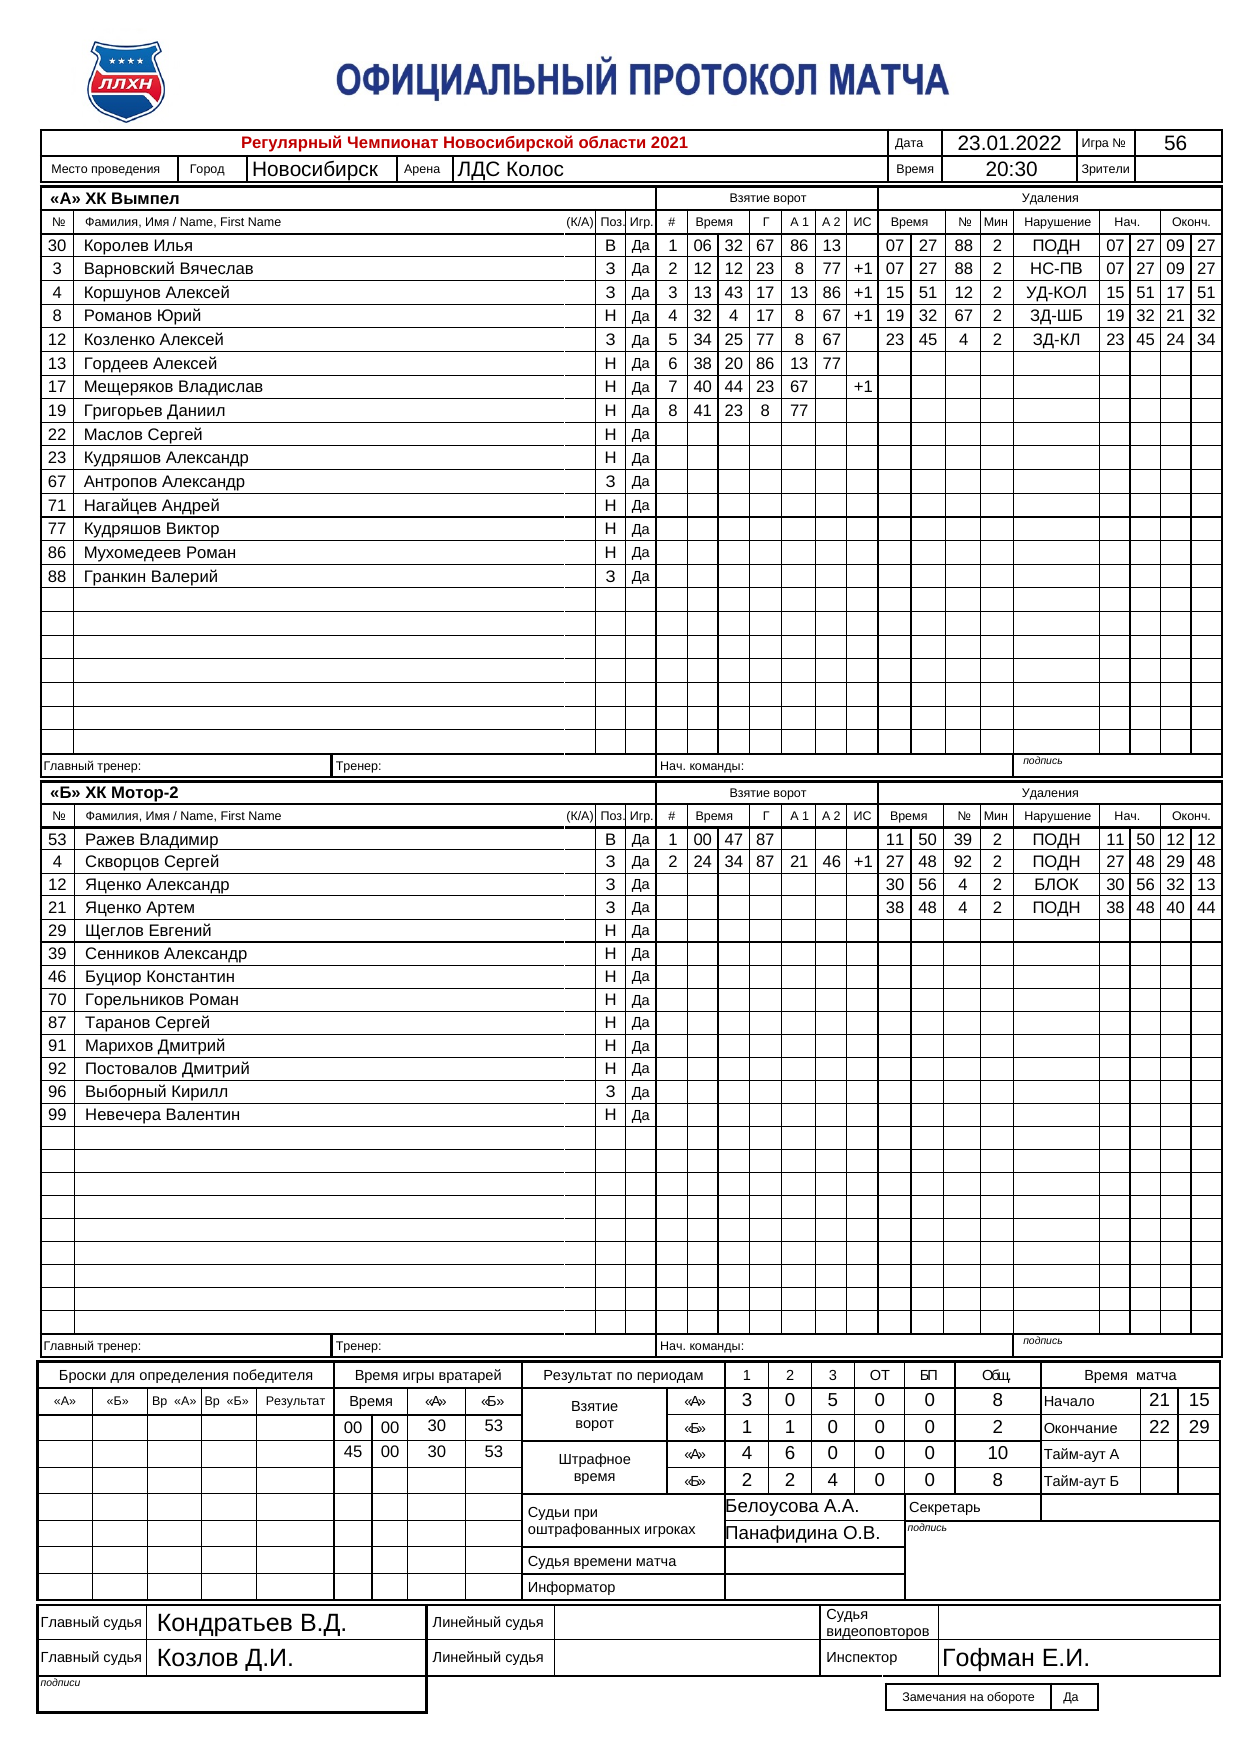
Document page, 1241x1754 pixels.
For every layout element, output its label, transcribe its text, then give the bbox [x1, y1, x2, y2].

table_cell ПОДН [1014, 235, 1099, 256]
table_cell 87 [42, 1012, 74, 1033]
table_cell [42, 1288, 74, 1310]
table_cell [74, 683, 564, 706]
table_cell [879, 565, 910, 587]
table_cell [148, 1574, 201, 1599]
table_cell Да [626, 829, 655, 849]
table_cell [1161, 423, 1190, 445]
table_cell [816, 1219, 846, 1241]
table_cell [1161, 1081, 1190, 1103]
table_cell [565, 1196, 595, 1218]
table_cell [148, 1416, 201, 1440]
table_cell [981, 1150, 1013, 1172]
table_cell 27 [879, 850, 910, 872]
table_cell Буциор Константин [75, 966, 564, 987]
table_cell [816, 1242, 846, 1264]
table_cell 4 [812, 1468, 854, 1493]
table_cell [1014, 636, 1099, 658]
table_cell [565, 470, 595, 493]
table_cell [657, 1311, 687, 1333]
table_cell [688, 989, 717, 1011]
table_cell [596, 707, 625, 729]
table_cell [816, 1012, 846, 1033]
table_cell [1131, 1012, 1160, 1033]
table_cell Да [626, 874, 655, 895]
table_cell [750, 1265, 781, 1287]
table_cell [719, 966, 749, 987]
table_cell 23 [42, 446, 73, 469]
table_cell [719, 1012, 749, 1033]
table_cell [1192, 588, 1221, 611]
table_cell [879, 730, 910, 753]
table_cell [946, 588, 980, 611]
table_cell [879, 1288, 910, 1310]
table_header «А» ХК Вымпел [42, 188, 655, 209]
table_cell [981, 1127, 1013, 1149]
table_cell З [596, 257, 625, 280]
table_cell [726, 1548, 904, 1573]
table_cell [1131, 1242, 1160, 1264]
table_cell [782, 612, 815, 634]
table_cell Нарушение [1014, 805, 1099, 826]
table_cell Н [596, 494, 625, 516]
table_cell [565, 494, 595, 516]
table_cell Выборный Кирилл [75, 1081, 564, 1103]
table_cell «Б » [466, 1389, 521, 1413]
table_cell [565, 1265, 595, 1287]
table_cell [750, 1127, 781, 1149]
table_cell [1161, 989, 1190, 1011]
table_cell [1161, 1127, 1190, 1149]
table_cell [782, 636, 815, 658]
table_cell [944, 1288, 980, 1310]
table_cell Да [626, 305, 655, 327]
table_cell [1100, 1104, 1129, 1126]
table_cell [879, 966, 910, 987]
table_cell 0 [855, 1468, 904, 1493]
table_cell [847, 1173, 877, 1195]
table_cell 92 [42, 1058, 74, 1079]
table_cell [148, 1494, 201, 1520]
table_cell [1014, 1265, 1099, 1287]
table_cell [688, 518, 717, 540]
table_cell 27 [1192, 257, 1221, 280]
table_cell подпись [1014, 1335, 1221, 1356]
table_cell [688, 565, 717, 587]
table_cell [946, 399, 980, 422]
table_cell Да [626, 1012, 655, 1033]
table_cell [1014, 920, 1099, 941]
table_cell Да [626, 518, 655, 540]
table_cell [1014, 683, 1099, 706]
table_cell [1131, 376, 1160, 398]
table_cell [657, 1012, 687, 1033]
table_cell [1161, 446, 1190, 469]
table_cell [565, 1035, 595, 1057]
table_cell [408, 1574, 465, 1599]
table_cell Варновский Вячеслав [74, 257, 564, 280]
table_cell [719, 446, 749, 469]
table_header Броски для определения победителя [39, 1363, 333, 1387]
table_cell Н [596, 376, 625, 398]
table_cell [847, 1081, 877, 1103]
table_cell [1192, 730, 1221, 753]
table_cell [565, 281, 595, 303]
table_cell 30 [408, 1441, 465, 1467]
table_cell [596, 1219, 625, 1241]
table_cell Григорьев Даниил [74, 399, 564, 422]
table_cell Новосибирск [248, 157, 396, 181]
table_cell 4 [944, 896, 980, 918]
table_cell [944, 1104, 980, 1126]
table_cell [39, 1468, 92, 1493]
table_cell [782, 920, 815, 941]
table_cell [1014, 707, 1099, 729]
table_cell Главный тренер: [42, 1335, 330, 1356]
table_cell [847, 1035, 877, 1057]
table_cell [879, 1104, 910, 1126]
table_cell [74, 730, 564, 753]
table_cell [912, 1150, 943, 1172]
table_cell [688, 1104, 717, 1126]
table_cell Нач. [1100, 211, 1160, 233]
table_header Игра № [1078, 131, 1134, 155]
table_cell 2 [956, 1415, 1040, 1440]
table_cell 0 [855, 1389, 904, 1413]
table_cell 2 [981, 305, 1013, 327]
table_cell [816, 730, 846, 753]
table_cell [565, 565, 595, 587]
table_cell [981, 1012, 1013, 1033]
table_cell [847, 989, 877, 1011]
table_cell 06 [688, 235, 717, 256]
table_cell З [596, 874, 625, 895]
table_cell [981, 659, 1013, 682]
table_cell 0 [855, 1415, 904, 1440]
table_cell [847, 399, 877, 422]
table_cell [688, 1150, 717, 1172]
table_cell [912, 376, 945, 398]
table_cell [1131, 1196, 1160, 1218]
table_cell [847, 896, 877, 918]
table_cell [1100, 352, 1129, 374]
table_cell [565, 257, 595, 280]
table_cell [1014, 1173, 1099, 1195]
table_cell «Б» [668, 1468, 724, 1493]
table_cell 88 [946, 257, 980, 280]
table_cell [75, 1196, 564, 1218]
table_cell 1 [769, 1415, 811, 1440]
table_cell [1014, 541, 1099, 564]
table_cell Н [596, 1104, 625, 1126]
table_cell 1 [726, 1415, 768, 1440]
table_cell [202, 1547, 256, 1573]
table_cell [1014, 1196, 1099, 1218]
table_cell [879, 989, 910, 1011]
table_cell [750, 494, 781, 516]
table_cell 67 [750, 235, 781, 256]
table_cell Оконч. [1161, 211, 1221, 233]
table_cell [688, 612, 717, 634]
table_cell [847, 423, 877, 445]
table_cell [1014, 1288, 1099, 1310]
table_cell [847, 588, 877, 611]
table_cell [1161, 659, 1190, 682]
table_cell [912, 1173, 943, 1195]
table_cell [1192, 636, 1221, 658]
table_cell [565, 829, 595, 849]
table_cell 32 [912, 305, 945, 327]
table_cell [750, 707, 781, 729]
table_cell Невечера Валентин [75, 1104, 564, 1126]
table_header 56 [1136, 131, 1221, 155]
table_cell [74, 588, 564, 611]
table_cell Да [626, 352, 655, 374]
table_cell [1192, 399, 1221, 422]
table_cell 86 [782, 235, 815, 256]
table_cell [1100, 588, 1129, 611]
table_cell [1161, 518, 1190, 540]
table_cell [626, 683, 655, 706]
table_cell 48 [1131, 896, 1160, 918]
table_cell [782, 494, 815, 516]
table_cell [879, 376, 910, 398]
table_cell [1100, 1058, 1129, 1079]
table_cell 4 [726, 1442, 768, 1467]
table_cell Да [626, 1081, 655, 1103]
table_cell 67 [946, 305, 980, 327]
table_cell [1192, 1035, 1221, 1057]
table_cell [1192, 1127, 1221, 1149]
table_header Время матча [1042, 1363, 1219, 1387]
table_cell [408, 1547, 465, 1573]
table_header 23.01.2022 [943, 131, 1076, 155]
table_cell [719, 659, 749, 682]
table_header Взятие ворот [657, 188, 877, 209]
table_cell [750, 1081, 781, 1103]
table_cell Кудряшов Александр [74, 446, 564, 469]
table_cell [912, 399, 945, 422]
table_cell Скворцов Сергей [75, 850, 564, 872]
table_cell [1192, 446, 1221, 469]
table_cell В [596, 235, 625, 256]
table_cell 07 [879, 235, 910, 256]
table_cell 51 [1131, 281, 1160, 303]
table_cell 13 [816, 235, 846, 256]
table_cell 00 [335, 1416, 371, 1440]
table_cell [74, 636, 564, 658]
table_cell [1100, 683, 1129, 706]
table_cell [782, 1173, 815, 1195]
table_cell [1100, 376, 1129, 398]
table_cell 88 [42, 565, 73, 587]
table_cell [944, 1219, 980, 1241]
table_cell 46 [42, 966, 74, 987]
table_cell 22 [1141, 1415, 1177, 1440]
table_cell [782, 1242, 815, 1264]
table_cell 8 [782, 257, 815, 280]
table_cell [1100, 730, 1129, 753]
table_cell [1131, 399, 1160, 422]
table_cell [816, 874, 846, 895]
table_cell 21 [1141, 1389, 1177, 1413]
table_cell [912, 920, 943, 941]
table_cell [782, 1104, 815, 1126]
table_cell [1014, 1081, 1099, 1103]
table_cell 23 [879, 328, 910, 351]
table_cell [782, 541, 815, 564]
table_cell [946, 352, 980, 374]
table_cell [847, 1127, 877, 1149]
table_cell [981, 376, 1013, 398]
table_cell [74, 707, 564, 729]
table_cell А 1 [782, 805, 815, 826]
table_cell [782, 1150, 815, 1172]
table_cell [39, 1574, 92, 1599]
table_cell [565, 1242, 595, 1264]
table_header Регулярный Чемпионат Новосибирской области 2021 [42, 131, 887, 155]
table_cell [657, 1173, 687, 1195]
table_cell 09 [1161, 235, 1190, 256]
table_cell З [596, 565, 625, 587]
table_cell [847, 1265, 877, 1287]
table_cell 29 [1161, 850, 1190, 872]
table_cell [816, 541, 846, 564]
table_cell Да [626, 1035, 655, 1057]
table_cell [1014, 588, 1099, 611]
table_cell [847, 683, 877, 706]
table_cell «А» [668, 1389, 724, 1413]
table_cell [688, 1265, 717, 1287]
table_cell Время [688, 211, 749, 233]
table_cell [335, 1574, 371, 1599]
table_cell [944, 1127, 980, 1149]
table_cell [688, 1081, 717, 1103]
table_cell [782, 446, 815, 469]
table_cell [912, 1219, 943, 1241]
table_cell [1014, 1219, 1099, 1241]
table_cell [782, 1058, 815, 1079]
table_cell Коршунов Алексей [74, 281, 564, 303]
table_cell Штрафное время [523, 1442, 666, 1493]
table_cell [1192, 376, 1221, 398]
table_cell [657, 659, 687, 682]
table_cell [981, 423, 1013, 445]
table_cell 13 [42, 352, 73, 374]
table_cell [847, 1219, 877, 1241]
table_cell Зрители [1078, 157, 1134, 181]
table_cell [1131, 989, 1160, 1011]
table_cell [750, 730, 781, 753]
table_cell [879, 943, 910, 964]
table_cell [879, 1219, 910, 1241]
table_cell [688, 1242, 717, 1264]
table_cell [981, 588, 1013, 611]
table_cell [466, 1574, 521, 1599]
table_cell [657, 470, 687, 493]
table_cell [944, 1196, 980, 1218]
table_cell [719, 1104, 749, 1126]
table_cell 00 [373, 1416, 407, 1440]
table_cell [719, 1173, 749, 1195]
table_cell 4 [946, 328, 980, 351]
table_cell [782, 1127, 815, 1149]
table_cell [719, 1058, 749, 1079]
table_cell 34 [688, 328, 717, 351]
table_cell [1192, 494, 1221, 516]
table_cell [1131, 636, 1160, 658]
table_cell [1161, 1311, 1190, 1333]
table_cell 23 [750, 376, 781, 398]
table_cell [373, 1574, 407, 1599]
table_cell 40 [1161, 896, 1190, 918]
table_cell [1100, 399, 1129, 422]
table_cell 43 [719, 281, 749, 303]
table_cell [719, 1081, 749, 1103]
table_cell 21 [42, 896, 74, 918]
table_cell [816, 446, 846, 469]
table_header Замечания на обороте [887, 1685, 1050, 1709]
table_cell 11 [1100, 829, 1129, 849]
table_cell 30 [879, 874, 910, 895]
table_cell [719, 707, 749, 729]
table_cell [1131, 541, 1160, 564]
table_cell [816, 1173, 846, 1195]
table_cell [847, 636, 877, 658]
table_cell # [657, 211, 687, 233]
table_cell 10 [956, 1442, 1040, 1467]
table_cell [946, 423, 980, 445]
table_cell [93, 1494, 147, 1520]
table_cell [847, 1150, 877, 1172]
table_cell [1014, 1311, 1099, 1333]
table_cell [981, 989, 1013, 1011]
table_cell [688, 683, 717, 706]
table_cell [879, 1150, 910, 1172]
table_cell [1014, 1150, 1099, 1172]
table_cell 2 [769, 1468, 811, 1493]
table_cell [1100, 989, 1129, 1011]
table_cell [688, 588, 717, 611]
table_cell [42, 1242, 74, 1264]
table_cell Время [879, 805, 943, 826]
table_cell [1014, 352, 1099, 374]
table_cell [202, 1441, 256, 1467]
table_cell 17 [42, 376, 73, 398]
table_cell Горельников Роман [75, 989, 564, 1011]
table_cell [688, 730, 717, 753]
table_cell [719, 1196, 749, 1218]
picture [5, 28, 1179, 129]
table_cell [879, 399, 910, 422]
table_cell [946, 446, 980, 469]
table_cell [93, 1468, 147, 1493]
table_cell 44 [719, 376, 749, 398]
table_cell [466, 1521, 521, 1546]
table_cell [816, 1058, 846, 1079]
table_cell [42, 1127, 74, 1149]
table_cell 13 [782, 352, 815, 374]
table_cell [1161, 943, 1190, 964]
table_cell 86 [816, 281, 846, 303]
table_cell 4 [657, 305, 687, 327]
table_cell [1192, 1265, 1221, 1287]
table_cell [879, 683, 910, 706]
table_cell 41 [688, 399, 717, 422]
table_cell [257, 1547, 333, 1573]
table_cell [879, 612, 910, 634]
table_cell [847, 328, 877, 351]
table_cell [912, 707, 945, 729]
table_cell [946, 683, 980, 706]
table_cell БЛОК [1014, 874, 1099, 895]
table_cell [981, 470, 1013, 493]
table_cell Н [596, 989, 625, 1011]
table_cell Г [750, 211, 781, 233]
table_cell [946, 612, 980, 634]
table_cell Яценко Александр [75, 874, 564, 895]
table_header Удаления [879, 783, 1221, 803]
table_cell Таранов Сергей [75, 1012, 564, 1033]
table_cell 2 [981, 328, 1013, 351]
table_cell [1161, 1173, 1190, 1195]
table_cell [782, 874, 815, 895]
table_cell [816, 943, 846, 964]
table_cell ПОДН [1014, 896, 1099, 918]
table_cell [39, 1416, 92, 1440]
table_cell [1014, 565, 1099, 587]
table_cell 19 [42, 399, 73, 422]
table_cell [981, 494, 1013, 516]
table_cell Да [626, 989, 655, 1011]
table_cell Да [626, 850, 655, 872]
table_cell [565, 683, 595, 706]
table_cell [565, 399, 595, 422]
table_cell [1014, 518, 1099, 540]
table_cell [596, 1127, 625, 1149]
table_cell [1161, 1242, 1190, 1264]
table_header 2 [769, 1363, 811, 1387]
table_cell Да [626, 446, 655, 469]
table_cell [847, 565, 877, 587]
table_cell [847, 235, 877, 256]
table_cell [1161, 1219, 1190, 1241]
table_cell Да [626, 399, 655, 422]
table_header ОТ [855, 1363, 904, 1387]
table_cell [816, 1288, 846, 1310]
table_cell [596, 1196, 625, 1218]
table_cell Да [626, 376, 655, 398]
table_cell [565, 305, 595, 327]
table_cell [719, 896, 749, 918]
table_cell Козлов Д.И. [147, 1640, 425, 1675]
table_cell 6 [769, 1442, 811, 1467]
table_cell Н [596, 352, 625, 374]
table_cell Окончание [1042, 1415, 1140, 1440]
table_cell +1 [847, 305, 877, 327]
table_cell «А» [39, 1389, 92, 1413]
table_cell [750, 518, 781, 540]
table_cell [879, 1081, 910, 1103]
table_cell 92 [944, 850, 980, 872]
table_cell [148, 1441, 201, 1467]
table_cell 24 [1161, 328, 1190, 351]
table_cell [1014, 612, 1099, 634]
table_cell [202, 1521, 256, 1546]
table_cell [750, 470, 781, 493]
table_cell [1192, 1242, 1221, 1264]
table_cell 0 [812, 1442, 854, 1467]
table_cell подписи [39, 1677, 425, 1711]
table_cell Яценко Артем [75, 896, 564, 918]
table_cell Арена [398, 157, 452, 181]
table_cell 4 [944, 874, 980, 895]
table_cell 00 [688, 829, 717, 849]
table_cell [1131, 707, 1160, 729]
table_cell [1161, 470, 1190, 493]
table_cell [816, 376, 846, 398]
table_cell 5 [657, 328, 687, 351]
table_cell [719, 541, 749, 564]
table_cell [1100, 943, 1129, 964]
table_cell [1179, 1468, 1219, 1493]
table_cell [74, 659, 564, 682]
table_cell [42, 730, 73, 753]
table_cell [1131, 423, 1160, 445]
table_cell 2 [981, 850, 1013, 872]
table_cell [912, 1288, 943, 1310]
table_cell [1014, 659, 1099, 682]
table_cell [657, 1196, 687, 1218]
table_cell [879, 494, 910, 516]
table_cell [944, 1265, 980, 1287]
table_cell [688, 1288, 717, 1310]
table_cell [981, 1311, 1013, 1333]
table_cell [1192, 541, 1221, 564]
table_cell [688, 874, 717, 895]
table_cell [373, 1521, 407, 1546]
table_cell [912, 943, 943, 964]
table_cell [93, 1521, 147, 1546]
table_cell [912, 1127, 943, 1149]
table_cell [782, 707, 815, 729]
table_cell З [596, 281, 625, 303]
table_cell [565, 1012, 595, 1033]
table_cell [847, 874, 877, 895]
table_header 3 [812, 1363, 854, 1387]
table_cell Да [626, 896, 655, 918]
table_cell Гофман Е.И. [939, 1640, 1219, 1675]
table_cell [373, 1468, 407, 1493]
table_cell [847, 659, 877, 682]
table_header 1 [726, 1363, 768, 1387]
table_cell [596, 1242, 625, 1264]
table_cell [1014, 1127, 1099, 1149]
table_cell [912, 612, 945, 634]
table_cell 47 [719, 829, 749, 849]
table_cell [816, 707, 846, 729]
table_cell [39, 1547, 92, 1573]
table_cell [1100, 1081, 1129, 1103]
table_cell [42, 1173, 74, 1195]
table_cell [750, 1288, 781, 1310]
table_cell 86 [42, 541, 73, 564]
table_cell [1131, 943, 1160, 964]
table_cell [1014, 943, 1099, 964]
table_cell [879, 1058, 910, 1079]
table_cell [946, 565, 980, 587]
table_cell [257, 1494, 333, 1520]
table_cell 8 [657, 399, 687, 422]
table_cell [39, 1521, 92, 1546]
table_cell [565, 423, 595, 445]
table_cell [912, 423, 945, 445]
table_cell Да [626, 423, 655, 445]
table_cell [847, 1311, 877, 1333]
table_cell Сенников Александр [75, 943, 564, 964]
table_cell Н [596, 446, 625, 469]
table_cell [912, 730, 945, 753]
table_cell [912, 352, 945, 374]
table_cell [719, 943, 749, 964]
table_cell Результат [257, 1389, 333, 1413]
table_cell 51 [912, 281, 945, 303]
table_cell Н [596, 305, 625, 327]
table_cell [1131, 1219, 1160, 1241]
table_cell [1161, 1058, 1190, 1079]
table_cell [42, 1150, 74, 1172]
table_cell 12 [719, 257, 749, 280]
table_cell [565, 896, 595, 918]
table_cell [981, 707, 1013, 729]
table_header Время игры вратарей [335, 1363, 521, 1387]
table_cell [981, 636, 1013, 658]
table_header «Б» ХК Мотор-2 [42, 783, 655, 803]
table_cell [1161, 1288, 1190, 1310]
table_cell [565, 1173, 595, 1195]
table_cell [626, 1311, 655, 1333]
table_cell [981, 518, 1013, 540]
table_cell 67 [782, 376, 815, 398]
table_cell [944, 989, 980, 1011]
table_cell [912, 659, 945, 682]
table_cell Нарушение [1014, 211, 1099, 233]
table_cell 00 [373, 1441, 407, 1467]
table_cell [946, 659, 980, 682]
table_cell [1131, 612, 1160, 634]
table_cell Время [879, 211, 945, 233]
table_cell Нач. команды: [657, 755, 1012, 776]
table_cell [74, 612, 564, 634]
table_cell [657, 707, 687, 729]
table_cell 0 [905, 1468, 954, 1493]
table_cell [565, 636, 595, 658]
table_cell Нач. команды: [657, 1335, 1012, 1356]
table_cell 2 [981, 257, 1013, 280]
table_cell 27 [1192, 235, 1221, 256]
table_cell [912, 1104, 943, 1126]
table_cell [596, 1150, 625, 1172]
table_cell [688, 659, 717, 682]
table_cell [879, 920, 910, 941]
table_cell [879, 541, 910, 564]
table_cell [719, 1311, 749, 1333]
table_cell [816, 1150, 846, 1172]
table_cell 19 [879, 305, 910, 327]
table_cell [257, 1416, 333, 1440]
table_cell [879, 1265, 910, 1287]
table_cell [1100, 565, 1129, 587]
table_cell [750, 1219, 781, 1241]
table_cell [373, 1494, 407, 1520]
table_cell 3 [42, 257, 73, 280]
table_cell [944, 1150, 980, 1172]
table_cell [944, 1035, 980, 1057]
table_cell [565, 376, 595, 398]
table_cell Маслов Сергей [74, 423, 564, 445]
table_cell [1131, 1081, 1160, 1103]
table_cell [719, 518, 749, 540]
table_cell 8 [782, 305, 815, 327]
table_cell [816, 612, 846, 634]
table_cell [1161, 376, 1190, 398]
table_cell [466, 1494, 521, 1520]
table_cell [847, 612, 877, 634]
table_cell [688, 1196, 717, 1218]
table_cell [1161, 399, 1190, 422]
table_cell [1042, 1495, 1219, 1520]
table_cell 07 [1100, 257, 1129, 280]
table_cell [565, 730, 595, 753]
table_cell [626, 1173, 655, 1195]
table_cell Мин [981, 211, 1013, 233]
table_cell [946, 707, 980, 729]
table_cell [565, 328, 595, 351]
table_cell [657, 494, 687, 516]
table_cell [1192, 966, 1221, 987]
table_cell [1131, 1150, 1160, 1172]
table_cell 39 [944, 829, 980, 849]
table_cell Королев Илья [74, 235, 564, 256]
table_cell 48 [912, 896, 943, 918]
table_cell [719, 989, 749, 1011]
table_cell Щеглов Евгений [75, 920, 564, 941]
table_cell 23 [719, 399, 749, 422]
table_header Дата [889, 131, 941, 155]
table_cell [879, 1012, 910, 1033]
table_cell [847, 966, 877, 987]
table_cell [981, 730, 1013, 753]
table_cell 22 [42, 423, 73, 445]
table_cell [981, 1104, 1013, 1126]
table_cell [847, 730, 877, 753]
table_cell 12 [946, 281, 980, 303]
table_cell [596, 636, 625, 658]
table_cell ПОДН [1014, 829, 1099, 849]
table_cell [688, 541, 717, 564]
table_cell [1161, 683, 1190, 706]
table_cell Да [626, 943, 655, 964]
table_cell № [946, 211, 980, 233]
table_cell Место проведения [42, 157, 177, 181]
table_cell [981, 1242, 1013, 1264]
table_cell [912, 1035, 943, 1057]
table_cell Белоусова А.А. [726, 1495, 904, 1520]
table_cell 96 [42, 1081, 74, 1103]
table_cell Да [626, 257, 655, 280]
table_cell [555, 1640, 819, 1675]
table_cell [75, 1265, 564, 1287]
table_cell 21 [1161, 305, 1190, 327]
table_cell 8 [750, 399, 781, 422]
table_cell Н [596, 541, 625, 564]
table_cell [1161, 494, 1190, 516]
table_cell [565, 920, 595, 941]
table_cell [657, 1242, 687, 1264]
table_cell [657, 896, 687, 918]
table_cell [719, 1150, 749, 1172]
table_cell [750, 446, 781, 469]
table_cell [719, 565, 749, 587]
table_cell [1100, 1173, 1129, 1195]
table_header Взятие ворот [657, 783, 877, 803]
table_cell [1192, 1173, 1221, 1195]
table_cell 2 [657, 257, 687, 280]
table_cell [626, 636, 655, 658]
table_cell [981, 541, 1013, 564]
table_cell подпись [1014, 755, 1221, 776]
table_cell [596, 1265, 625, 1287]
table_cell [944, 1311, 980, 1333]
table_cell Секретарь [906, 1495, 1040, 1520]
table_cell [946, 636, 980, 658]
table_cell [202, 1468, 256, 1493]
table_cell [939, 1606, 1219, 1639]
table_cell [1100, 707, 1129, 729]
table_cell [408, 1468, 465, 1493]
table_cell 77 [816, 257, 846, 280]
table_cell Кудряшов Виктор [74, 518, 564, 540]
table_cell 8 [42, 305, 73, 327]
table_cell [981, 446, 1013, 469]
table_cell [335, 1468, 371, 1493]
table_cell [944, 966, 980, 987]
table_cell [688, 636, 717, 658]
table_cell [879, 518, 910, 540]
table_cell Начало [1042, 1389, 1140, 1413]
table_cell [1014, 470, 1099, 493]
table_cell [1192, 1012, 1221, 1033]
table_cell [946, 494, 980, 516]
table_cell [719, 1242, 749, 1264]
table_cell 20:30 [943, 157, 1076, 181]
table_cell +1 [847, 281, 877, 303]
table_cell Да [626, 1104, 655, 1126]
table_cell [782, 1081, 815, 1103]
table_cell [782, 1035, 815, 1057]
table_cell [688, 966, 717, 987]
table_cell [1161, 352, 1190, 374]
table_cell [879, 1311, 910, 1333]
table_cell [946, 730, 980, 753]
table_cell 48 [912, 850, 943, 872]
table_cell [1161, 920, 1190, 941]
table_cell [657, 636, 687, 658]
table_cell № [944, 805, 980, 826]
table_cell [847, 541, 877, 564]
table_cell Тайм-аут Б [1042, 1468, 1140, 1493]
table_cell [750, 1311, 781, 1333]
table_cell 67 [42, 470, 73, 493]
table_cell [816, 989, 846, 1011]
table_cell [1192, 920, 1221, 941]
table_cell [335, 1521, 371, 1546]
table_cell [1161, 636, 1190, 658]
table_cell [847, 920, 877, 941]
table_cell [93, 1547, 147, 1573]
table_cell [816, 683, 846, 706]
table_cell [1100, 1127, 1129, 1149]
table_cell Н [596, 1012, 625, 1033]
table_cell 56 [912, 874, 943, 895]
table_cell [912, 518, 945, 540]
table_cell Главный судья [39, 1606, 146, 1639]
table_cell [782, 1265, 815, 1287]
table_cell Постовалов Дмитрий [75, 1058, 564, 1079]
table_cell [750, 1242, 781, 1264]
table_cell 23 [1100, 328, 1129, 351]
table_cell 67 [816, 328, 846, 351]
table_cell 27 [1100, 850, 1129, 872]
table_cell [42, 612, 73, 634]
table_cell [1100, 636, 1129, 658]
table_cell [688, 423, 717, 445]
table_cell 34 [1192, 328, 1221, 351]
table_cell [1192, 423, 1221, 445]
table_cell [1179, 1441, 1219, 1467]
table_cell [816, 659, 846, 682]
table_cell [1014, 989, 1099, 1011]
table_cell [879, 352, 910, 374]
table_cell 0 [905, 1415, 954, 1440]
table_cell [946, 470, 980, 493]
table_cell [1014, 1104, 1099, 1126]
table_cell [782, 1288, 815, 1310]
table_cell [565, 541, 595, 564]
table_cell Н [596, 943, 625, 964]
table_cell [657, 920, 687, 941]
table_cell Судьи при оштрафованных игроках [523, 1495, 724, 1546]
table_cell [657, 446, 687, 469]
table_cell [912, 1311, 943, 1333]
table_cell [782, 423, 815, 445]
table_cell [1014, 423, 1099, 445]
table_cell [946, 376, 980, 398]
table_cell [657, 1127, 687, 1149]
table_cell [565, 446, 595, 469]
table_cell Да [626, 235, 655, 256]
table_cell [1131, 565, 1160, 587]
table_cell 39 [42, 943, 74, 964]
table_cell 17 [750, 281, 781, 303]
table_cell [912, 541, 945, 564]
table_cell № [42, 211, 73, 233]
table_cell подпись [906, 1522, 1219, 1599]
table_cell [879, 446, 910, 469]
table_cell [1100, 541, 1129, 564]
table_cell 17 [1161, 281, 1190, 303]
table_cell [750, 1035, 781, 1057]
table_cell 53 [466, 1416, 521, 1440]
table_cell Да [626, 281, 655, 303]
table_cell [1161, 730, 1190, 753]
table_cell А 1 [782, 211, 815, 233]
table_cell [944, 1173, 980, 1195]
table_cell [946, 518, 980, 540]
table_cell 7 [657, 376, 687, 398]
table_cell 27 [1131, 257, 1160, 280]
table_cell [1131, 1173, 1160, 1195]
table_cell ИС [847, 211, 877, 233]
table_cell [565, 518, 595, 540]
table_cell Да [626, 470, 655, 493]
table_cell ПОДН [1014, 850, 1099, 872]
table_cell [1161, 1150, 1190, 1172]
table_cell [1192, 1219, 1221, 1241]
table_cell 07 [1100, 235, 1129, 256]
table_cell 32 [1161, 874, 1190, 895]
table_cell [565, 1104, 595, 1126]
table_cell [1014, 376, 1099, 398]
table_cell [596, 730, 625, 753]
table_cell [847, 470, 877, 493]
table_cell [688, 446, 717, 469]
table_cell [1131, 683, 1160, 706]
table_cell [750, 565, 781, 587]
table_cell [1131, 518, 1160, 540]
table_cell Информатор [523, 1575, 724, 1599]
table_cell [1100, 659, 1129, 682]
table_cell [782, 659, 815, 682]
table_cell [257, 1521, 333, 1546]
table_cell [202, 1494, 256, 1520]
table_cell [1161, 1035, 1190, 1057]
table_cell Н [596, 423, 625, 445]
table_cell [657, 518, 687, 540]
table_cell [1100, 470, 1129, 493]
table_cell [657, 989, 687, 1011]
table_cell [596, 588, 625, 611]
table_cell [782, 1012, 815, 1033]
table_cell [782, 518, 815, 540]
table_cell [912, 565, 945, 587]
table_cell [688, 1012, 717, 1033]
table_cell [816, 896, 846, 918]
table_cell [688, 707, 717, 729]
table_cell Ражев Владимир [75, 829, 564, 849]
table_cell [750, 1196, 781, 1218]
table_cell 32 [688, 305, 717, 327]
table_cell [626, 1150, 655, 1172]
table_cell [1100, 446, 1129, 469]
table_cell [782, 1311, 815, 1333]
table_cell [981, 920, 1013, 941]
table_cell [944, 920, 980, 941]
table_cell [944, 1242, 980, 1264]
table_cell [657, 874, 687, 895]
table_cell 29 [42, 920, 74, 941]
table_header Да [1052, 1685, 1097, 1709]
table_cell [596, 1173, 625, 1195]
table_cell [750, 1012, 781, 1033]
table_cell +1 [847, 257, 877, 280]
table_cell [688, 494, 717, 516]
table_cell 86 [750, 352, 781, 374]
table_cell [944, 1058, 980, 1079]
table_cell [466, 1547, 521, 1573]
table_cell [981, 612, 1013, 634]
table_cell [1131, 966, 1160, 987]
table_cell ЛДС Колос [454, 157, 887, 181]
table_cell [782, 966, 815, 987]
table_cell [912, 1196, 943, 1218]
table_cell [148, 1521, 201, 1546]
table_cell [847, 1104, 877, 1126]
table_cell [879, 707, 910, 729]
table_cell 27 [912, 235, 945, 256]
table_cell [1100, 1311, 1129, 1333]
table_cell Судья времени матча [523, 1548, 724, 1573]
table_cell [1192, 683, 1221, 706]
table_cell [912, 470, 945, 493]
table_cell Тайм-аут А [1042, 1441, 1140, 1467]
table_cell [816, 399, 846, 422]
table_cell [257, 1441, 333, 1467]
table_cell [1131, 920, 1160, 941]
table_cell 3 [726, 1389, 768, 1413]
table_cell 71 [42, 494, 73, 516]
table_cell [1131, 1035, 1160, 1057]
table_cell Панафидина О.В. [726, 1521, 904, 1546]
table_cell [981, 1219, 1013, 1241]
table_cell [750, 659, 781, 682]
table_cell [847, 1012, 877, 1033]
table_cell 2 [981, 235, 1013, 256]
table_cell [1192, 989, 1221, 1011]
table_cell 38 [879, 896, 910, 918]
table_cell 91 [42, 1035, 74, 1057]
table_cell Игр. [626, 805, 655, 826]
table_cell [1100, 920, 1129, 941]
table_header Результат по периодам [523, 1363, 724, 1387]
table_cell [750, 1104, 781, 1126]
table_cell [1192, 707, 1221, 729]
table_cell В [596, 829, 625, 849]
table_cell [782, 730, 815, 753]
table_cell [847, 1288, 877, 1310]
table_cell [75, 1150, 564, 1172]
table_cell [981, 1288, 1013, 1310]
table_cell [879, 470, 910, 493]
table_cell [657, 1219, 687, 1241]
table_cell [879, 1242, 910, 1264]
table_cell [257, 1468, 333, 1493]
table_cell [847, 829, 877, 849]
table_cell 25 [719, 328, 749, 351]
table_cell [879, 588, 910, 611]
table_cell [565, 707, 595, 729]
table_cell [1192, 612, 1221, 634]
table_cell [1014, 1242, 1099, 1264]
table_header БП [905, 1363, 954, 1387]
table_cell 5 [812, 1389, 854, 1413]
table_cell 11 [879, 829, 910, 849]
table_cell 77 [750, 328, 781, 351]
table_cell Н [596, 966, 625, 987]
table_cell [1192, 565, 1221, 587]
table_cell УД-КОЛ [1014, 281, 1099, 303]
table_cell Вр «Б» [202, 1389, 256, 1413]
table_cell [565, 989, 595, 1011]
table_cell [1131, 730, 1160, 753]
table_cell [912, 683, 945, 706]
table_cell 40 [688, 376, 717, 398]
table_cell [565, 1150, 595, 1172]
table_cell № [42, 805, 74, 826]
table_cell [1100, 1265, 1129, 1287]
table_cell [555, 1606, 819, 1639]
table_cell 87 [750, 829, 781, 849]
table_cell [1100, 1288, 1129, 1310]
table_cell Кондратьев В.Д. [147, 1606, 425, 1639]
table_cell +1 [847, 850, 877, 872]
table_cell [565, 1081, 595, 1103]
table_cell [42, 1219, 74, 1241]
table_cell [1192, 1288, 1221, 1310]
table_cell [565, 1311, 595, 1333]
table_cell [565, 1127, 595, 1149]
table_cell [981, 683, 1013, 706]
table_cell 15 [1179, 1389, 1219, 1413]
table_cell [883, 1677, 1220, 1681]
table_cell [657, 565, 687, 587]
table_cell [981, 1265, 1013, 1287]
table_cell «Б» [668, 1415, 724, 1440]
table_cell Взятие ворот [523, 1389, 666, 1440]
table_cell [1100, 1035, 1129, 1057]
table_cell [688, 1127, 717, 1149]
table_cell ЗД-КЛ [1014, 328, 1099, 351]
table_cell 56 [1131, 874, 1160, 895]
table_cell [1192, 1196, 1221, 1218]
table_cell [688, 1173, 717, 1195]
table_cell [816, 1035, 846, 1057]
table_cell [1131, 588, 1160, 611]
table_cell 45 [335, 1441, 371, 1467]
table_cell [596, 1311, 625, 1333]
table_cell [981, 966, 1013, 987]
table_cell [1161, 707, 1190, 729]
table_cell [688, 1311, 717, 1333]
table_cell [1100, 1196, 1129, 1218]
table_cell [148, 1547, 201, 1573]
table_cell 38 [688, 352, 717, 374]
table_cell [847, 352, 877, 374]
table_cell [1192, 1150, 1221, 1172]
table_cell [626, 1288, 655, 1310]
table_cell [565, 1288, 595, 1310]
table_cell [626, 1196, 655, 1218]
table_cell 53 [42, 829, 74, 849]
table_cell 15 [1100, 281, 1129, 303]
table_cell [912, 1081, 943, 1103]
table_cell [1192, 1081, 1221, 1103]
table_cell [1014, 1012, 1099, 1033]
table_cell Время [335, 1389, 407, 1413]
table_cell [93, 1441, 147, 1467]
table_cell Н [596, 920, 625, 941]
table_cell Тренер: [333, 755, 655, 776]
table_cell [596, 683, 625, 706]
table_cell [75, 1173, 564, 1195]
table_cell Фамилия, Имя / Name, First Name [74, 211, 565, 233]
table_cell [847, 1242, 877, 1264]
table_cell [719, 636, 749, 658]
table_cell [719, 588, 749, 611]
table_cell 2 [981, 874, 1013, 895]
table_cell [1141, 1468, 1177, 1493]
table_cell 44 [1192, 896, 1221, 918]
table_cell [1099, 1682, 1220, 1711]
table_cell [879, 423, 910, 445]
table_cell 23 [750, 257, 781, 280]
table_cell [816, 518, 846, 540]
table_cell [657, 541, 687, 564]
table_cell 99 [42, 1104, 74, 1126]
table_cell [912, 494, 945, 516]
table_cell [1161, 1265, 1190, 1287]
table_cell [148, 1468, 201, 1493]
table_cell Да [626, 565, 655, 587]
table_cell [565, 1058, 595, 1079]
table_cell [946, 541, 980, 564]
table_cell [39, 1494, 92, 1520]
table_cell 0 [855, 1442, 904, 1467]
table_cell Да [626, 328, 655, 351]
table_cell 70 [42, 989, 74, 1011]
table_cell [596, 612, 625, 634]
table_cell [1161, 588, 1190, 611]
table_cell [688, 470, 717, 493]
table_cell 07 [879, 257, 910, 280]
table_cell Антропов Александр [74, 470, 564, 493]
table_cell Да [626, 966, 655, 987]
table_cell Главный тренер: [42, 755, 330, 776]
table_cell [981, 1081, 1013, 1103]
table_cell А 2 [816, 805, 846, 826]
table_cell 13 [782, 281, 815, 303]
table_cell Поз. [596, 805, 625, 826]
table_cell [912, 989, 943, 1011]
table_cell [1161, 1104, 1190, 1126]
table_cell [1014, 446, 1099, 469]
table_cell [912, 1242, 943, 1264]
table_cell [1100, 612, 1129, 634]
table_cell Главный судья [39, 1640, 146, 1675]
table_cell [42, 1265, 74, 1287]
table_cell [816, 829, 846, 849]
table_cell [944, 943, 980, 964]
table_cell 77 [782, 399, 815, 422]
table_cell [719, 1035, 749, 1057]
table_cell Н [596, 1058, 625, 1079]
table_cell [565, 612, 595, 634]
table_cell [981, 1196, 1013, 1218]
table_cell 17 [750, 305, 781, 327]
table_cell 34 [719, 850, 749, 872]
table_cell [816, 470, 846, 493]
table_cell [1192, 470, 1221, 493]
table_cell [847, 707, 877, 729]
table_cell [565, 352, 595, 374]
table_cell [782, 1219, 815, 1241]
table_cell [75, 1127, 564, 1149]
table_cell [688, 943, 717, 964]
table_cell Н [596, 399, 625, 422]
table_cell 8 [782, 328, 815, 351]
table_cell [1192, 1104, 1221, 1126]
table_cell Гордеев Алексей [74, 352, 564, 374]
table_cell [1131, 1311, 1160, 1333]
table_cell [1161, 565, 1190, 587]
table_cell [981, 1173, 1013, 1195]
table_cell 0 [812, 1415, 854, 1440]
table_cell [1100, 518, 1129, 540]
table_cell 6 [657, 352, 687, 374]
table_cell (К/А) [565, 805, 595, 826]
table_cell [565, 659, 595, 682]
table_cell «А» [668, 1442, 724, 1467]
table_cell Да [626, 494, 655, 516]
table_cell [1100, 1012, 1129, 1033]
table_cell 48 [1192, 850, 1221, 872]
table_cell [1131, 1288, 1160, 1310]
table_cell [981, 1035, 1013, 1057]
table_cell 30 [1100, 874, 1129, 895]
table_cell 4 [42, 850, 74, 872]
table_cell [565, 943, 595, 964]
table_cell [408, 1521, 465, 1546]
table_cell Линейный судья [428, 1640, 554, 1675]
table_cell [408, 1494, 465, 1520]
table_cell [912, 1012, 943, 1033]
table_cell [719, 612, 749, 634]
table_cell [816, 423, 846, 445]
table_cell [42, 683, 73, 706]
table_cell [719, 494, 749, 516]
table_cell Город [179, 157, 246, 181]
table_cell [879, 1127, 910, 1149]
table_cell [596, 1288, 625, 1310]
table_cell Да [626, 920, 655, 941]
table_cell [257, 1574, 333, 1599]
table_cell 45 [1131, 328, 1160, 351]
table_cell [750, 541, 781, 564]
table_cell Оконч. [1161, 805, 1221, 826]
table_cell [202, 1574, 256, 1599]
table_cell 0 [769, 1389, 811, 1413]
table_cell [565, 588, 595, 611]
table_cell [565, 966, 595, 987]
table_header Общ. [956, 1363, 1040, 1387]
table_cell Козленко Алексей [74, 328, 564, 351]
table_cell [719, 1265, 749, 1287]
table_cell [912, 636, 945, 658]
table_cell [847, 518, 877, 540]
table_cell [42, 588, 73, 611]
table_cell 13 [1192, 874, 1221, 895]
table_cell [1014, 730, 1099, 753]
table_cell ЗД-ШБ [1014, 305, 1099, 327]
table_cell 2 [981, 829, 1013, 849]
table_cell 46 [816, 850, 846, 872]
table_cell З [596, 470, 625, 493]
table_cell [626, 612, 655, 634]
table_cell [688, 1035, 717, 1057]
table_cell [626, 707, 655, 729]
table_cell [981, 565, 1013, 587]
table_cell 4 [719, 305, 749, 327]
table_cell Мещеряков Владислав [74, 376, 564, 398]
table_cell # [657, 805, 687, 826]
table_cell 32 [1131, 305, 1160, 327]
table_cell [750, 874, 781, 895]
table_header Удаления [879, 188, 1221, 209]
table_cell Нагайцев Андрей [74, 494, 564, 516]
table_cell [75, 1311, 564, 1333]
table_cell [565, 235, 595, 256]
table_cell [1192, 1058, 1221, 1079]
table_cell [1131, 1265, 1160, 1287]
table_cell [657, 1081, 687, 1103]
table_cell [912, 446, 945, 469]
table_cell [816, 1265, 846, 1287]
table_cell [719, 920, 749, 941]
table_cell [75, 1242, 564, 1264]
table_cell 3 [657, 281, 687, 303]
table_cell [428, 1677, 882, 1711]
table_cell 88 [946, 235, 980, 256]
table_cell Судья видеоповторов [821, 1606, 938, 1639]
table_cell [1100, 966, 1129, 987]
table_cell 2 [981, 896, 1013, 918]
table_cell [42, 636, 73, 658]
table_cell 77 [42, 518, 73, 540]
table_cell [879, 1173, 910, 1195]
table_cell [782, 470, 815, 493]
table_cell 87 [750, 850, 781, 872]
table_cell [816, 1311, 846, 1333]
table_cell [782, 896, 815, 918]
table_cell [657, 1104, 687, 1126]
table_cell 12 [1161, 829, 1190, 849]
table_cell Гранкин Валерий [74, 565, 564, 587]
table_cell З [596, 1081, 625, 1103]
table_cell Инспектор [821, 1640, 938, 1675]
table_cell [1131, 1104, 1160, 1126]
table_cell Игр. [626, 211, 655, 233]
table_cell [1161, 966, 1190, 987]
table_cell Да [626, 541, 655, 564]
table_cell 45 [912, 328, 945, 351]
table_cell [879, 1196, 910, 1218]
table_cell [981, 399, 1013, 422]
table_cell «Б» [93, 1389, 147, 1413]
table_cell [816, 1104, 846, 1126]
table_cell [626, 659, 655, 682]
table_cell [657, 1265, 687, 1287]
table_cell [1161, 1196, 1190, 1218]
table_cell 15 [879, 281, 910, 303]
table_cell [1161, 612, 1190, 634]
table_cell 0 [905, 1442, 954, 1467]
table_cell 53 [466, 1441, 521, 1467]
table_cell [657, 683, 687, 706]
table_cell 67 [816, 305, 846, 327]
table_cell +1 [847, 376, 877, 398]
table_cell [782, 943, 815, 964]
table_cell [750, 966, 781, 987]
table_cell [750, 896, 781, 918]
table_cell Романов Юрий [74, 305, 564, 327]
table_cell [657, 966, 687, 987]
table_cell [466, 1468, 521, 1493]
table_cell [750, 1173, 781, 1195]
table_cell [719, 874, 749, 895]
table_cell [688, 1219, 717, 1241]
table_cell [657, 423, 687, 445]
table_cell [1131, 1127, 1160, 1149]
table_cell [750, 612, 781, 634]
table_cell [816, 920, 846, 941]
table_cell 77 [816, 352, 846, 374]
table_cell 19 [1100, 305, 1129, 327]
table_cell [1100, 494, 1129, 516]
table_cell Да [626, 1058, 655, 1079]
table_cell [750, 683, 781, 706]
table_cell [1192, 943, 1221, 964]
table_cell [719, 423, 749, 445]
table_cell [1131, 494, 1160, 516]
table_cell 2 [657, 850, 687, 872]
table_cell [657, 730, 687, 753]
table_cell 27 [1131, 235, 1160, 256]
table_cell [1192, 659, 1221, 682]
table_cell 13 [688, 281, 717, 303]
table_cell [816, 588, 846, 611]
table_cell [847, 1058, 877, 1079]
table_cell 12 [688, 257, 717, 280]
table_cell [816, 636, 846, 658]
table_cell [93, 1574, 147, 1599]
table_cell [626, 1242, 655, 1264]
table_cell [1131, 352, 1160, 374]
table_cell НС-ПВ [1014, 257, 1099, 280]
table_cell [202, 1416, 256, 1440]
table_cell 2 [981, 281, 1013, 303]
table_cell [847, 446, 877, 469]
table_cell [816, 494, 846, 516]
table_cell [657, 1288, 687, 1310]
table_cell [42, 707, 73, 729]
table_cell [879, 636, 910, 658]
table_cell [816, 1127, 846, 1149]
table_cell [1136, 157, 1221, 181]
table_cell [1100, 1150, 1129, 1172]
table_cell Мухомедеев Роман [74, 541, 564, 564]
table_cell ИС [847, 805, 877, 826]
table_cell [719, 1127, 749, 1149]
table_cell [565, 874, 595, 895]
table_cell 27 [912, 257, 945, 280]
table_cell [42, 659, 73, 682]
table_cell [1100, 1242, 1129, 1264]
table_cell [596, 659, 625, 682]
table_cell [750, 989, 781, 1011]
table_cell Время [889, 157, 941, 181]
table_cell 38 [1100, 896, 1129, 918]
table_cell [626, 1219, 655, 1241]
table_cell 50 [912, 829, 943, 849]
table_cell 48 [1131, 850, 1160, 872]
table_cell Фамилия, Имя / Name, First Name [75, 805, 565, 826]
table_cell [39, 1441, 92, 1467]
table_cell 8 [956, 1389, 1040, 1413]
table_cell 12 [1192, 829, 1221, 849]
table_cell 30 [42, 235, 73, 256]
table_cell [373, 1547, 407, 1573]
table_cell Мин [981, 805, 1013, 826]
table_cell [726, 1575, 904, 1599]
table_cell 1 [657, 829, 687, 849]
table_cell [750, 920, 781, 941]
table_cell [750, 588, 781, 611]
table_cell [657, 1035, 687, 1057]
table_cell [782, 829, 815, 849]
table_cell [847, 494, 877, 516]
table_cell [75, 1288, 564, 1310]
table_cell [1014, 494, 1099, 516]
table_cell 51 [1192, 281, 1221, 303]
table_cell Время [688, 805, 749, 826]
table_cell 12 [42, 328, 73, 351]
table_cell [782, 683, 815, 706]
table_cell [626, 1127, 655, 1149]
table_cell 32 [719, 235, 749, 256]
table_cell 4 [42, 281, 73, 303]
table_cell [688, 896, 717, 918]
table_cell 24 [688, 850, 717, 872]
table_cell [688, 920, 717, 941]
table_cell [879, 659, 910, 682]
table_cell З [596, 328, 625, 351]
table_cell [719, 470, 749, 493]
table_cell [657, 588, 687, 611]
table_cell [1014, 1058, 1099, 1079]
table_cell [847, 943, 877, 964]
table_cell [1014, 1035, 1099, 1057]
table_cell 0 [905, 1389, 954, 1413]
table_cell [782, 565, 815, 587]
table_cell [981, 943, 1013, 964]
table_cell [657, 1150, 687, 1172]
table_cell [1100, 423, 1129, 445]
table_cell Поз. [596, 211, 625, 233]
table_cell [816, 1081, 846, 1103]
table_cell [688, 1058, 717, 1079]
table_cell [1131, 470, 1160, 493]
table_cell [1131, 1058, 1160, 1079]
table_cell 29 [1179, 1415, 1219, 1440]
table_cell [1161, 541, 1190, 564]
table_cell 21 [782, 850, 815, 872]
table_cell [1161, 1012, 1190, 1033]
table_cell [93, 1416, 147, 1440]
table_cell [750, 943, 781, 964]
table_cell [750, 423, 781, 445]
table_cell [981, 352, 1013, 374]
table_cell [750, 1058, 781, 1079]
table_cell Г [750, 805, 781, 826]
table_cell Нач. [1100, 805, 1160, 826]
table_cell [657, 943, 687, 964]
table_cell [1014, 966, 1099, 987]
table_cell [912, 1265, 943, 1287]
table_cell [816, 1196, 846, 1218]
table_cell (К/А) [565, 211, 595, 233]
table_cell [879, 1035, 910, 1057]
table_cell [944, 1012, 980, 1033]
table_cell 2 [726, 1468, 768, 1493]
table_cell [1100, 1219, 1129, 1241]
table_cell [565, 1219, 595, 1241]
table_cell [1141, 1441, 1177, 1467]
table_cell [1192, 352, 1221, 374]
table_cell Вр «А» [148, 1389, 201, 1413]
table_cell [719, 1288, 749, 1310]
table_cell [1192, 1311, 1221, 1333]
table_cell Н [596, 518, 625, 540]
table_cell [782, 1196, 815, 1218]
table_cell 50 [1131, 829, 1160, 849]
table_cell [912, 966, 943, 987]
table_cell [335, 1494, 371, 1520]
table_cell [719, 683, 749, 706]
table_cell А 2 [816, 211, 846, 233]
table_cell [565, 850, 595, 872]
table_cell 09 [1161, 257, 1190, 280]
table_cell [750, 636, 781, 658]
table_cell [75, 1219, 564, 1241]
table_cell Марихов Дмитрий [75, 1035, 564, 1057]
table_cell [626, 730, 655, 753]
table_cell [912, 1058, 943, 1079]
table_cell 32 [1192, 305, 1221, 327]
table_cell З [596, 850, 625, 872]
table_cell [657, 1058, 687, 1079]
table_cell [335, 1547, 371, 1573]
table_cell 1 [657, 235, 687, 256]
table_cell «А» [408, 1389, 465, 1413]
table_cell 12 [42, 874, 74, 895]
table_cell З [596, 896, 625, 918]
table_cell 20 [719, 352, 749, 374]
table_cell [626, 588, 655, 611]
table_cell [719, 1219, 749, 1241]
table_cell [719, 730, 749, 753]
table_cell [782, 588, 815, 611]
table_cell Н [596, 1035, 625, 1057]
table_cell [816, 966, 846, 987]
table_cell [1131, 446, 1160, 469]
table_cell [1192, 518, 1221, 540]
table_cell [1131, 659, 1160, 682]
table_cell [657, 612, 687, 634]
table_cell [816, 565, 846, 587]
table_cell 30 [408, 1416, 465, 1440]
table_cell [42, 1311, 74, 1333]
table_cell Линейный судья [428, 1606, 554, 1639]
table_cell [1014, 399, 1099, 422]
table_cell [981, 1058, 1013, 1079]
table_cell [750, 1150, 781, 1172]
table_cell Тренер: [333, 1335, 655, 1356]
table_cell [42, 1196, 74, 1218]
table_cell [626, 1265, 655, 1287]
table_cell 8 [956, 1468, 1040, 1493]
table_cell [847, 1196, 877, 1218]
table_cell [944, 1081, 980, 1103]
table_cell [912, 588, 945, 611]
table_cell [782, 989, 815, 1011]
